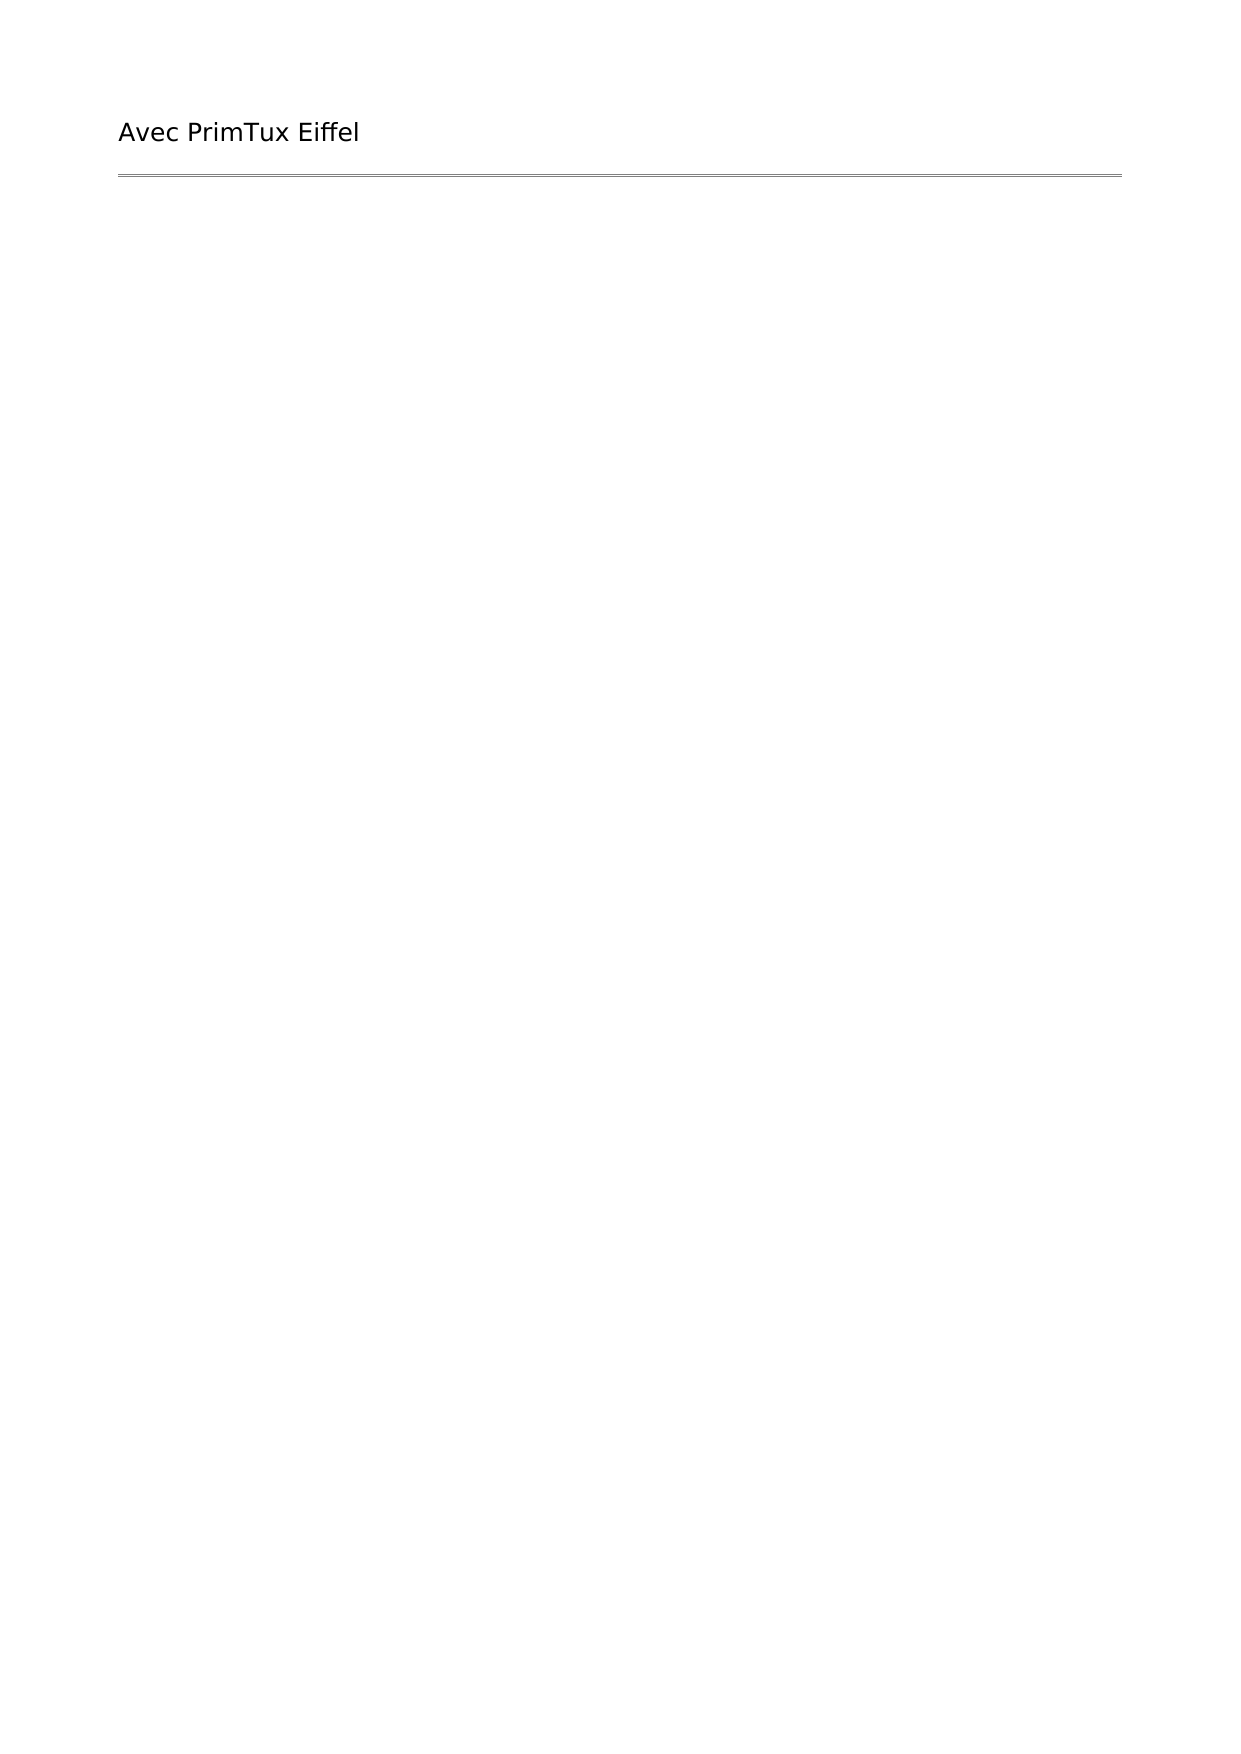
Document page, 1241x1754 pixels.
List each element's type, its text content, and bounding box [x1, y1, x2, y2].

text Avec PrimTux Eiffel [118, 118, 1122, 147]
